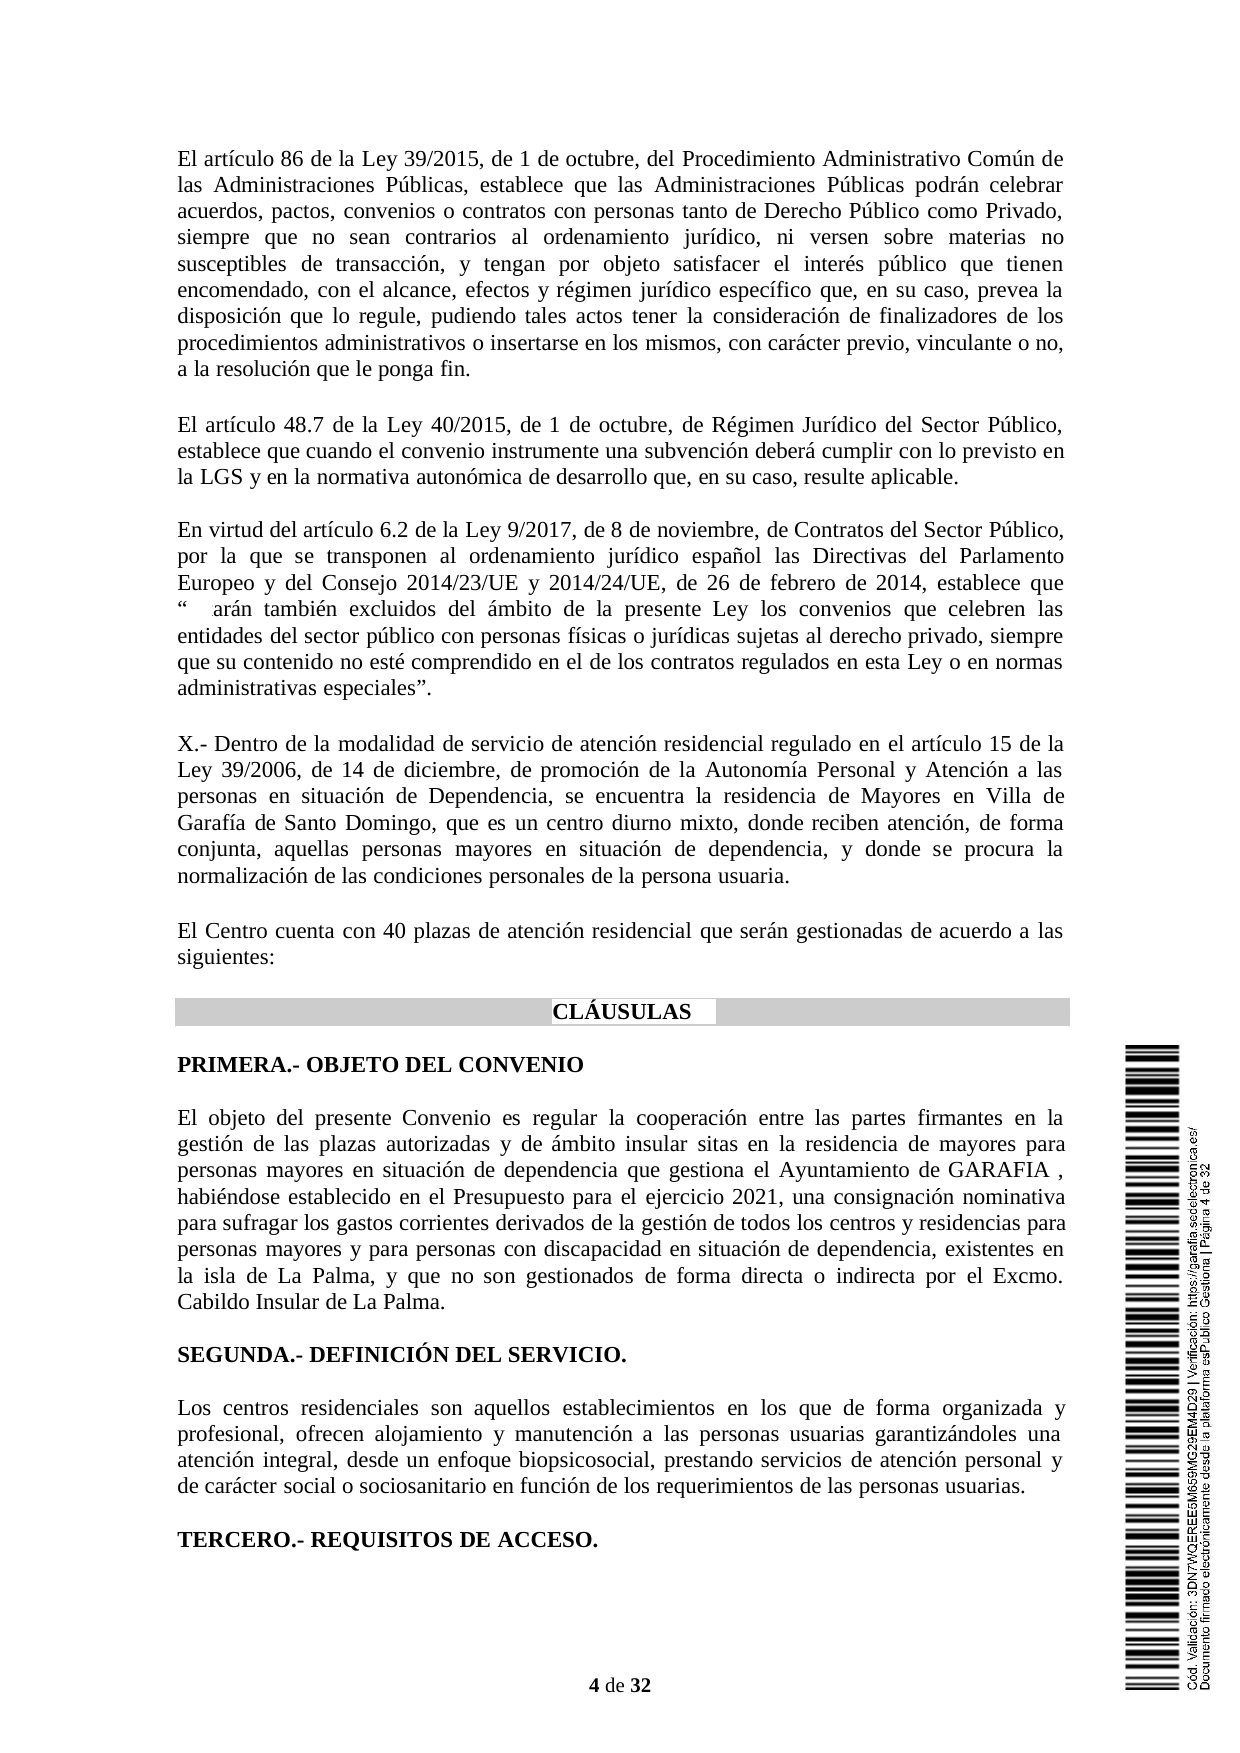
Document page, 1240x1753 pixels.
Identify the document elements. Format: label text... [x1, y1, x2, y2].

text de 32 [605, 1674, 676, 1698]
text conjunta, aquellas personas mayores en situación de dependencia, y donde se procura la [177, 836, 1088, 862]
text Garafía de Santo Domingo, que es un centro diurno mixto, donde reciben atención, de forma [177, 810, 1088, 835]
text entidades del sector público con personas físicas o jurídicas sujetas al derecho privado, siempre [177, 623, 1088, 648]
text disposición que lo regule, pudiendo tales actos tener la consideración de finalizadores de los [177, 303, 1088, 329]
text habiéndose establecido en el Presupuesto para el ejercicio 2021, una consignación nominativa [177, 1184, 1088, 1209]
text X.- Dentro de la modalidad de servicio de atención residencial regulado en el artículo 15 de la [177, 732, 1088, 757]
text atención integral, desde un enfoque biopsicosocial, prestando servicios de atención personal y [177, 1447, 1088, 1473]
text gestión de las plazas autorizadas y de ámbito insular sitas en la residencia de mayores para [177, 1131, 1088, 1156]
text SEGUNDA.- DEFINICIÓN DEL SERVICIO. [177, 1343, 651, 1368]
text estarán también excluidos del ámbito de la presente Ley los convenios que celebren las [212, 597, 1088, 622]
text a la resolución que le ponga fin. [177, 356, 1088, 382]
text personas mayores y para personas con discapacidad en situación de dependencia, existentes en [177, 1236, 1088, 1262]
text administrativas especiales”. [177, 676, 1088, 701]
text El objeto del presente Convenio es regular la cooperación entre las partes firmantes en la [177, 1105, 1088, 1131]
text En virtud del artículo 6.2 de la Ley 9/2017, de 8 de noviembre, de Contratos del Sector Público, [177, 518, 1088, 543]
text El Centro cuenta con 40 plazas de atención residencial que serán gestionadas de acuerdo a las [177, 918, 1088, 944]
text de carácter social o sociosanitario en función de los requerimientos de las personas usuarias. [177, 1473, 1088, 1499]
text la isla de La Palma, y que no son gestionados de forma directa o indirecta por el Excmo. [177, 1263, 1088, 1288]
text PRIMERA.- OBJETO DEL CONVENIO [177, 1053, 608, 1078]
text siguientes: [177, 944, 1088, 970]
text que su contenido no esté comprendido en el de los contratos regulados en esta Ley o en normas [177, 649, 1088, 674]
text establece que cuando el convenio instrumente una subvención deberá cumplir con lo previsto en [177, 438, 1088, 464]
text normalización de las condiciones personales de la persona usuaria. [177, 863, 1088, 888]
text personas en situación de Dependencia, se encuentra la residencia de Mayores en Villa de [177, 783, 1088, 809]
text personas mayores en situación de dependencia que gestiona el Ayuntamiento de GARAFIA , [177, 1157, 1088, 1183]
text Los centros residenciales son aquellos establecimientos en los que de forma organizada y [177, 1394, 1088, 1420]
text para sufragar los gastos corrientes derivados de la gestión de todos los centros y residencias para [177, 1210, 1088, 1235]
text “ [177, 597, 212, 622]
text la LGS y en la normativa autonómica de desarrollo que, en su caso, resulte aplicable. [177, 464, 1088, 490]
text CLÁUSULAS [552, 999, 716, 1024]
text Cabildo Insular de La Palma. [177, 1289, 1088, 1315]
text El artículo 48.7 de la Ley 40/2015, de 1 de octubre, de Régimen Jurídico del Sector Público, [177, 412, 1088, 437]
text TERCERO.- REQUISITOS DE ACCESO. [177, 1527, 622, 1552]
text Ley 39/2006, de 14 de diciembre, de promoción de la Autonomía Personal y Atención a las [177, 757, 1088, 783]
text El artículo 86 de la Ley 39/2015, de 1 de octubre, del Procedimiento Administrativo Común de [177, 146, 1088, 171]
text profesional, ofrecen alojamiento y manutención a las personas usuarias garantizándoles una [177, 1421, 1088, 1446]
text procedimientos administrativos o insertarse en los mismos, con carácter previo, vinculante o no, [177, 330, 1088, 355]
text acuerdos, pactos, convenios o contratos con personas tanto de Derecho Público como Privado, [177, 198, 1088, 224]
text encomendado, con el alcance, efectos y régimen jurídico específico que, en su caso, prevea la [177, 277, 1088, 303]
text siempre que no sean contrarios al ordenamiento jurídico, ni versen sobre materias no [177, 224, 1088, 250]
text 4 [589, 1674, 605, 1698]
text Europeo y del Consejo 2014/23/UE y 2014/24/UE, de 26 de febrero de 2014, establece que [177, 570, 1088, 595]
text susceptibles de transacción, y tengan por objeto satisfacer el interés público que tienen [177, 251, 1088, 276]
text las Administraciones Públicas, establece que las Administraciones Públicas podrán celebrar [177, 172, 1088, 197]
text por la que se transponen al ordenamiento jurídico español las Directivas del Parlamento [177, 543, 1088, 569]
